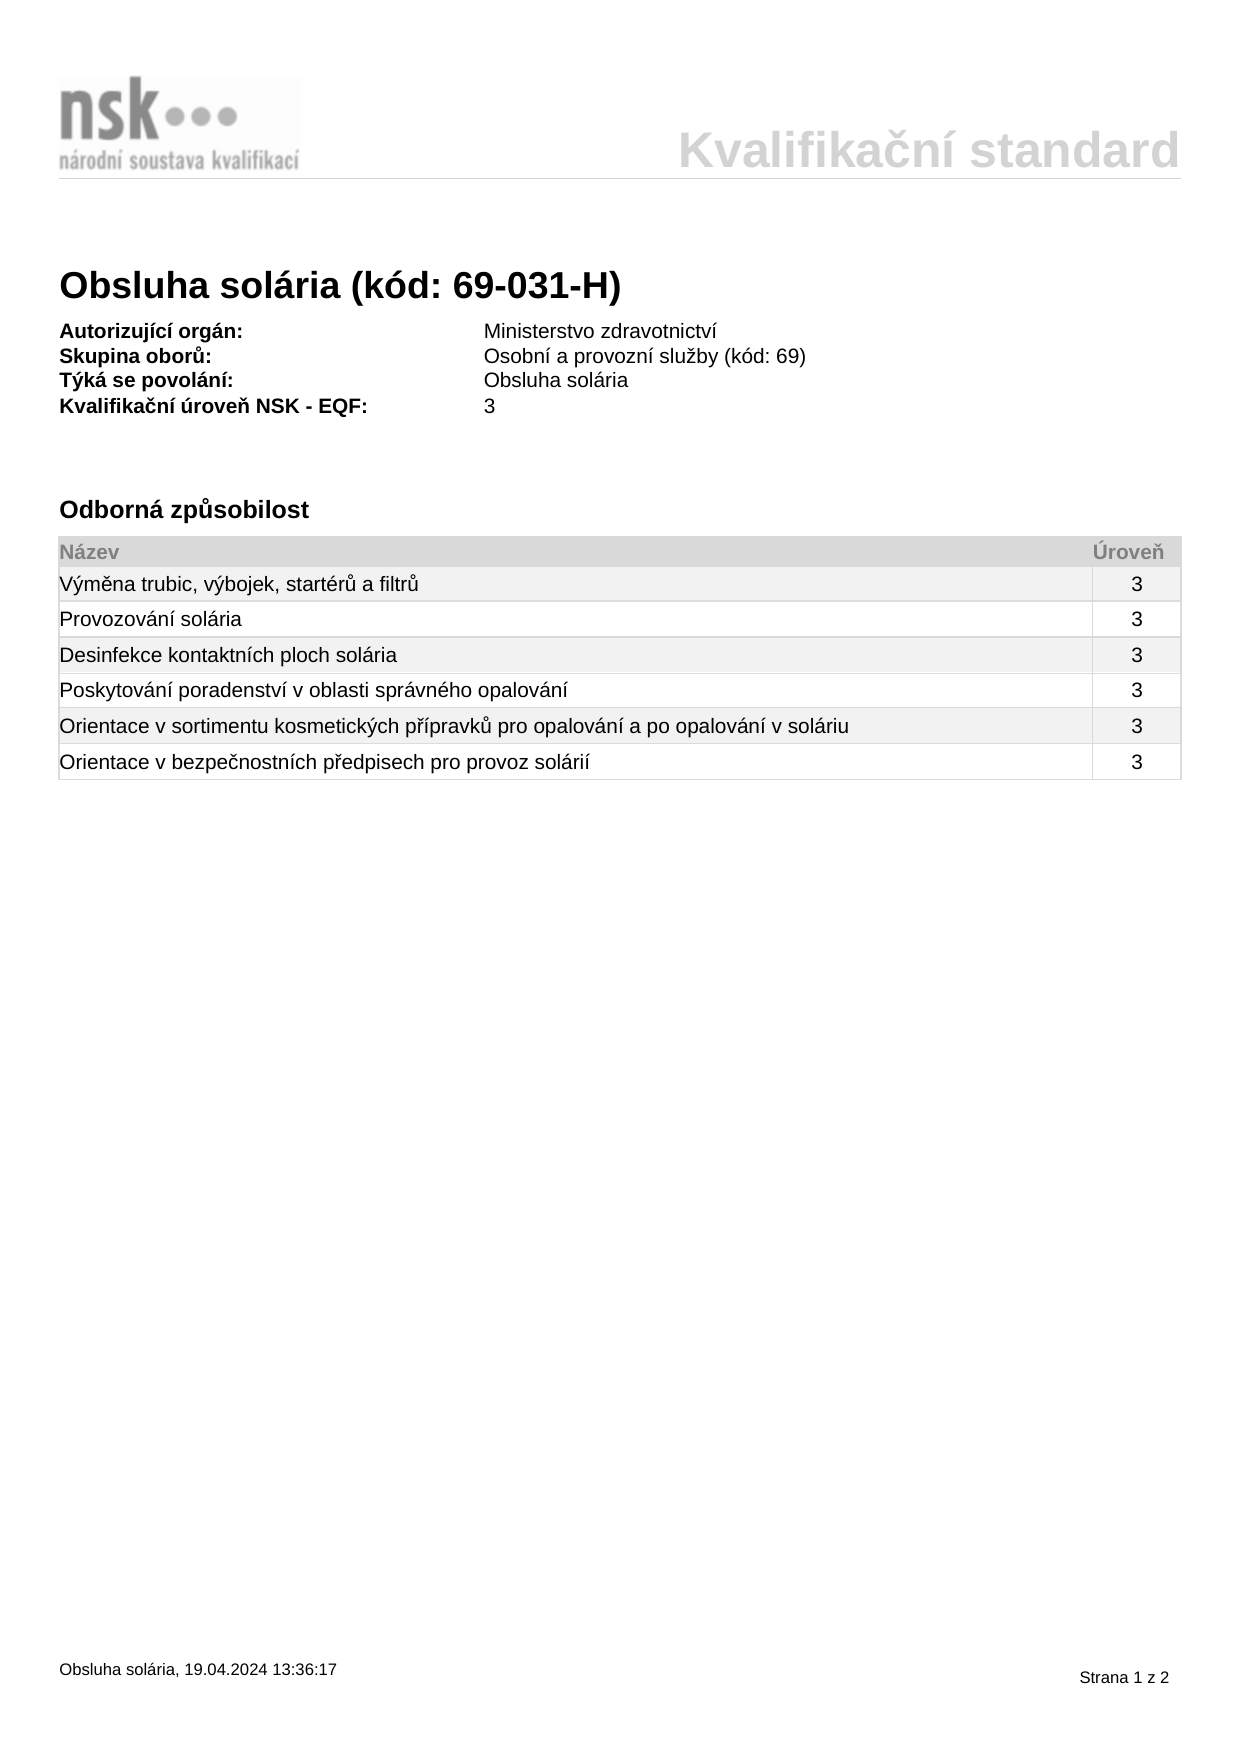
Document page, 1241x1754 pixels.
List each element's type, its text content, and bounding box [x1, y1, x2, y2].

table_cell [59, 1079, 483, 1370]
table_cell [484, 307, 620, 319]
table_cell [1169, 524, 1181, 536]
table_cell [626, 524, 862, 536]
table_cell [862, 780, 1093, 1079]
table_cell [620, 1079, 626, 1370]
table_cell [1169, 307, 1181, 319]
table_cell [862, 196, 1093, 224]
table_cell 3 [1093, 567, 1180, 600]
table_cell [620, 418, 626, 489]
table_cell [620, 307, 626, 319]
table_cell Obsluha solária [484, 368, 1181, 393]
table_cell [1093, 307, 1169, 319]
table_cell [59, 307, 483, 319]
table_cell [620, 780, 626, 1079]
table_cell [862, 1079, 1093, 1370]
table_cell Obsluha solária, 19.04.2024 13:36:17 [59, 1660, 862, 1696]
table_cell [59, 780, 483, 1079]
table_cell Strana 1 z 2 [862, 1660, 1169, 1696]
table_cell 3 [1093, 638, 1180, 672]
table_cell 3 [1093, 744, 1180, 779]
table_cell [626, 780, 862, 1079]
table_cell [1093, 524, 1169, 536]
table_cell Ministerstvo zdravotnictví [484, 319, 1181, 344]
table_cell Skupina oborů: [59, 344, 483, 368]
table_cell Poskytování poradenství v oblasti správného opalování [60, 674, 1092, 707]
table_cell [1093, 196, 1169, 224]
table_cell [626, 307, 862, 319]
table_cell [59, 418, 483, 489]
table_cell [862, 307, 1093, 319]
table_cell [1169, 196, 1181, 224]
table_cell Provozování solária [60, 602, 1092, 636]
table_cell [626, 1370, 862, 1659]
table_cell Osobní a provozní služby (kód: 69) [484, 344, 1181, 368]
table_cell [484, 418, 620, 489]
table_cell [59, 524, 483, 536]
table_cell [484, 1079, 620, 1370]
table_cell [620, 1370, 626, 1659]
table_cell [59, 179, 1181, 196]
table_cell 3 [1093, 708, 1180, 743]
table_cell Kvalifikační úroveň NSK - EQF: [59, 394, 483, 417]
table_cell [484, 1370, 620, 1659]
table_cell [620, 524, 626, 536]
table_cell [626, 196, 862, 224]
table_cell Výměna trubic, výbojek, startérů a filtrů [60, 567, 1092, 600]
table_cell Úroveň [1093, 537, 1180, 566]
table_cell [862, 1370, 1093, 1659]
table_cell [1093, 1370, 1169, 1659]
table_cell 3 [1093, 674, 1180, 707]
table_cell Desinfekce kontaktních ploch solária [60, 638, 1092, 672]
table_cell [1169, 780, 1181, 1079]
table_cell [1169, 418, 1181, 489]
table_cell [1169, 1660, 1181, 1696]
table_cell [1169, 1370, 1181, 1659]
table_cell Týká se povolání: [59, 368, 483, 392]
table_cell [862, 418, 1093, 489]
table_cell [1093, 780, 1169, 1079]
table_cell [484, 172, 620, 178]
table_cell [59, 1370, 483, 1659]
table_cell Název [60, 537, 1092, 566]
table_cell [484, 196, 620, 224]
table_cell 3 [1093, 602, 1180, 636]
table_cell [484, 524, 620, 536]
table_header Kvalifikační standard [626, 59, 1181, 178]
table_cell [1093, 418, 1169, 489]
table_cell [1093, 1079, 1169, 1370]
table_cell [59, 172, 483, 178]
table_cell [862, 524, 1093, 536]
table_cell Odborná způsobilost [59, 489, 1181, 524]
table_cell Obsluha solária (kód: 69-031-H) [59, 224, 1181, 307]
table_cell Orientace v bezpečnostních předpisech pro provoz solárií [60, 744, 1092, 779]
table_cell Orientace v sortimentu kosmetických přípravků pro opalování a po opalování v soláriu [60, 708, 1092, 743]
table_cell [484, 780, 620, 1079]
table_cell [620, 196, 626, 224]
table_cell [1169, 1079, 1181, 1370]
table_cell 3 [484, 394, 1181, 417]
picture [58, 59, 621, 172]
table_header [621, 59, 626, 172]
table_cell [626, 418, 862, 489]
table_cell [626, 1079, 862, 1370]
table_cell Autorizující orgán: [59, 319, 483, 343]
table_cell [59, 196, 483, 224]
